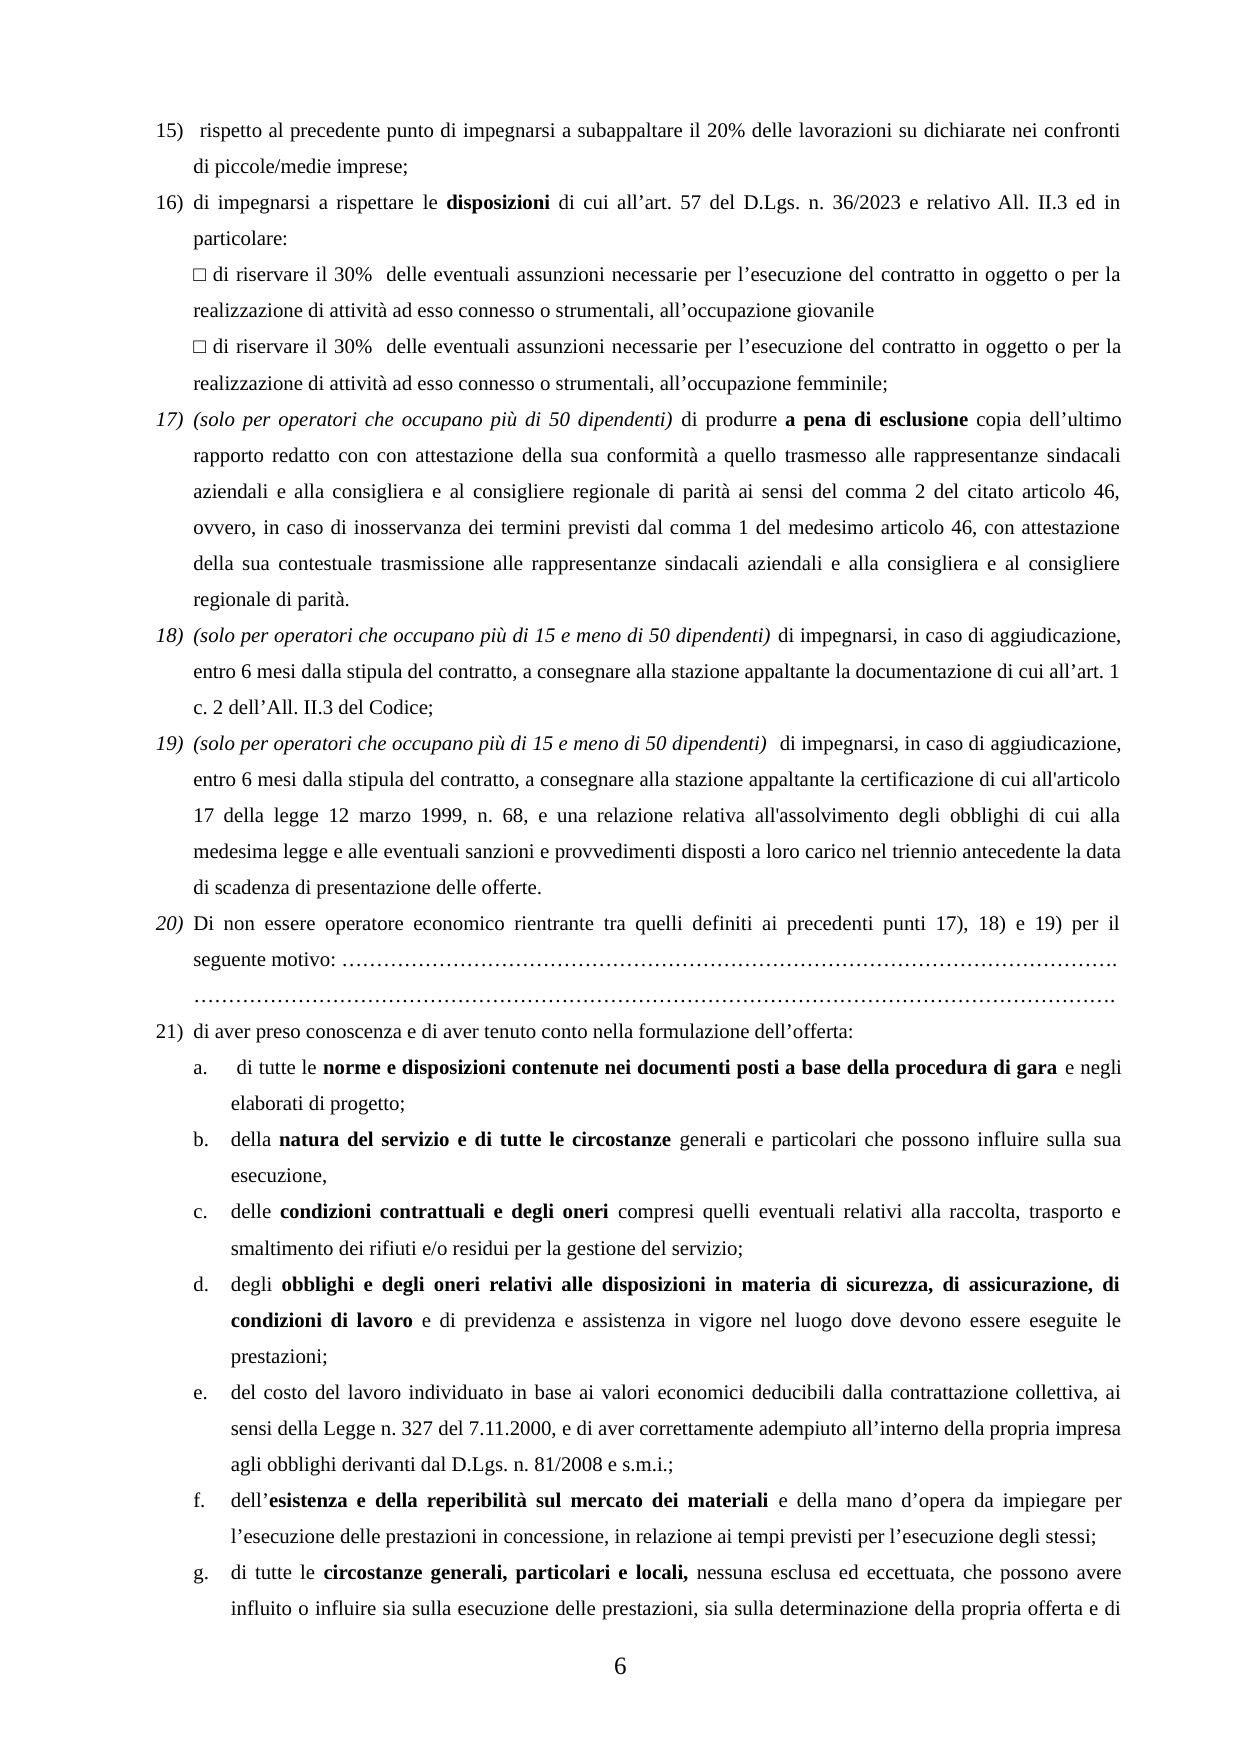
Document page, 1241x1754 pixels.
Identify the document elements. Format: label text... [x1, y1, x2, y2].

list Di non essere operatore economico rientrante tra quelli definiti ai precedenti punti 17), 18) e 19) per il seguente motivo: …………………………………………………………………………………………………. [156, 911, 1122, 971]
list di tutte le norme e disposizioni contenute nei documenti posti a base della procedura di gara e negli elaborati di progetto; [193, 1055, 1122, 1115]
list dell’esistenza e della reperibilità sul mercato dei materiali e della mano d’opera da impiegare per l’esecuzione delle prestazioni in concessione, in relazione ai tempi previsti per l’esecuzione degli stessi; [193, 1488, 1122, 1548]
list di tutte le circostanze generali, particolari e locali, nessuna esclusa ed eccettuata, che possono avere influito o influire sia sulla esecuzione delle prestazioni, sia sulla determinazione della propria offerta e di [193, 1560, 1122, 1620]
list di impegnarsi a rispettare le disposizioni di cui all’art. 57 del D.Lgs. n. 36/2023 e relativo All. II.3 ed in particolare: [156, 190, 1122, 250]
list ……………………………………………………………………………………………………………………. [156, 983, 1122, 1007]
list □ di riservare il 30% delle eventuali assunzioni necessarie per l’esecuzione del contratto in oggetto o per la realizzazione di attività ad esso connesso o strumentali, all’occupazione femminile; [156, 334, 1122, 394]
list (solo per operatori che occupano più di 15 e meno di 50 dipendenti) di impegnarsi, in caso di aggiudicazione, entro 6 mesi dalla stipula del contratto, a consegnare alla stazione appaltante la documentazione di cui all’art. 1 c. 2 dell’All. II.3 del Codice; [156, 623, 1122, 719]
list (solo per operatori che occupano più di 15 e meno di 50 dipendenti) di impegnarsi, in caso di aggiudicazione, entro 6 mesi dalla stipula del contratto, a consegnare alla stazione appaltante la certificazione di cui all'articolo 17 della legge 12 marzo 1999, n. 68, e una relazione relativa all'assolvimento degli obblighi di cui alla medesima legge e alle eventuali sanzioni e provvedimenti disposti a loro carico nel triennio antecedente la data di scadenza di presentazione delle offerte. [156, 731, 1122, 899]
list □ di riservare il 30% delle eventuali assunzioni necessarie per l’esecuzione del contratto in oggetto o per la realizzazione di attività ad esso connesso o strumentali, all’occupazione giovanile [156, 262, 1122, 322]
list delle condizioni contrattuali e degli oneri compresi quelli eventuali relativi alla raccolta, trasporto e smaltimento dei rifiuti e/o residui per la gestione del servizio; [193, 1199, 1122, 1259]
list rispetto al precedente punto di impegnarsi a subappaltare il 20% delle lavorazioni su dichiarate nei confronti di piccole/medie imprese; [156, 118, 1122, 178]
list della natura del servizio e di tutte le circostanze generali e particolari che possono influire sulla sua esecuzione, [193, 1127, 1122, 1187]
list degli obblighi e degli oneri relativi alle disposizioni in materia di sicurezza, di assicurazione, di condizioni di lavoro e di previdenza e assistenza in vigore nel luogo dove devono essere eseguite le prestazioni; [193, 1271, 1122, 1368]
list del costo del lavoro individuato in base ai valori economici deducibili dalla contrattazione collettiva, ai sensi della Legge n. 327 del 7.11.2000, e di aver correttamente adempiuto all’interno della propria impresa agli obblighi derivanti dal D.Lgs. n. 81/2008 e s.m.i.; [193, 1379, 1122, 1476]
list (solo per operatori che occupano più di 50 dipendenti) di produrre a pena di esclusione copia dell’ultimo rapporto redatto con con attestazione della sua conformità a quello trasmesso alle rappresentanze sindacali aziendali e alla consigliera e al consigliere regionale di parità ai sensi del comma 2 del citato articolo 46, ovvero, in caso di inosservanza dei termini previsti dal comma 1 del medesimo articolo 46, con attestazione della sua contestuale trasmissione alle rappresentanze sindacali aziendali e alla consigliera e al consigliere regionale di parità. [156, 406, 1122, 611]
list di aver preso conoscenza e di aver tenuto conto nella formulazione dell’offerta: [156, 1019, 1122, 1043]
